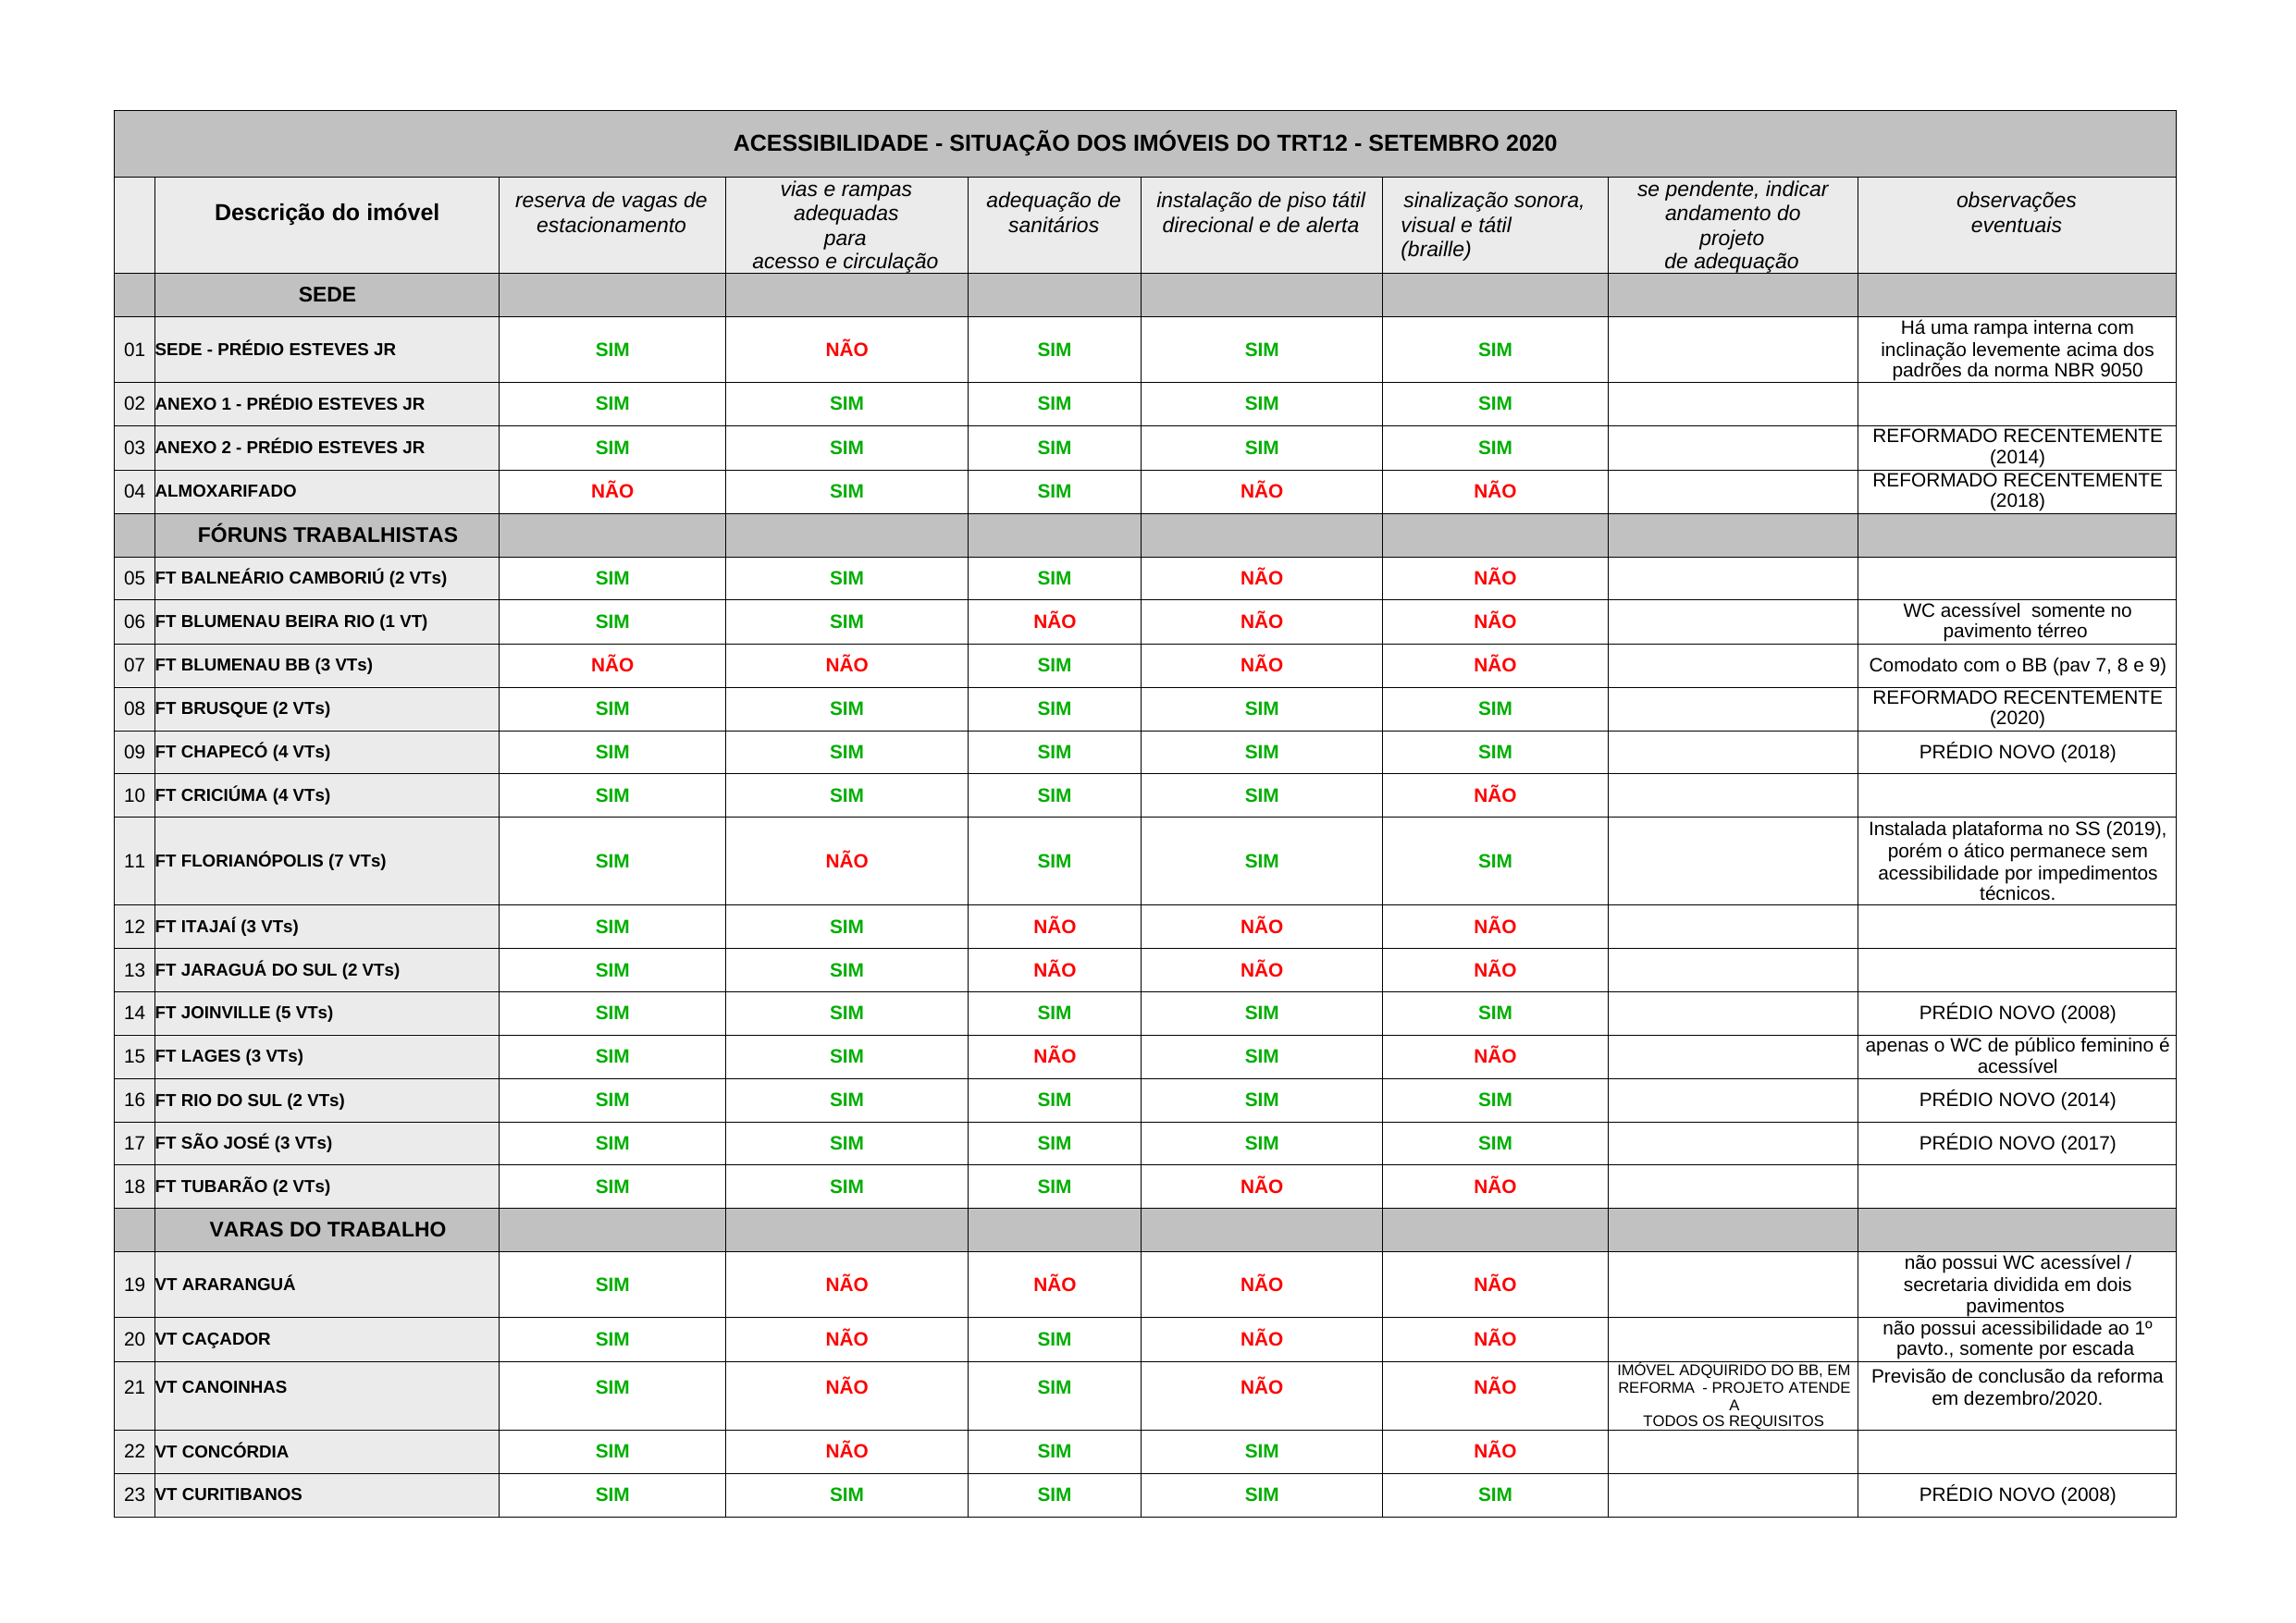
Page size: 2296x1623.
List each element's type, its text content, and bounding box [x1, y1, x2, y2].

table_cell VT CURITIBANOS [155, 1474, 499, 1516]
table_cell instalação de piso tátil direcional e de alerta [1142, 178, 1382, 273]
table_cell SIM [500, 1036, 725, 1078]
table_cell NÃO [1383, 471, 1608, 513]
table_cell SIM [1142, 317, 1382, 382]
table_cell SIM [726, 949, 968, 991]
table_cell 20 [115, 1318, 154, 1361]
table_cell NÃO [969, 905, 1141, 948]
table_cell VT ARARANGUÁ [155, 1252, 499, 1317]
table_cell 14 [115, 992, 154, 1034]
table_cell SIM [969, 1165, 1141, 1208]
table_cell PRÉDIO NOVO (2008) [1858, 992, 2176, 1034]
table_cell NÃO [1383, 1362, 1608, 1430]
table_cell SIM [969, 688, 1141, 730]
table_cell SIM [1142, 383, 1382, 425]
table_cell SIM [500, 818, 725, 904]
table_cell SIM [1142, 426, 1382, 469]
table_cell FT ITAJAÍ (3 VTs) [155, 905, 499, 948]
table_cell SIM [500, 383, 725, 425]
table_cell NÃO [726, 1431, 968, 1473]
table_cell Descrição do imóvel [155, 178, 499, 273]
table_cell Previsão de conclusão da reforma em dezembro/2020. [1858, 1362, 2176, 1430]
table_cell [726, 514, 968, 557]
table_cell NÃO [1383, 1431, 1608, 1473]
table_cell SIM [500, 426, 725, 469]
table_cell [1609, 818, 1858, 904]
table_cell 05 [115, 558, 154, 599]
table_cell 03 [115, 426, 154, 469]
table_cell se pendente, indicar andamento do projeto de adequação [1609, 178, 1858, 273]
table_cell [1609, 905, 1858, 948]
table_cell SIM [969, 426, 1141, 469]
table_cell SIM [1142, 992, 1382, 1034]
table_cell PRÉDIO NOVO (2014) [1858, 1079, 2176, 1122]
table_cell 21 [115, 1362, 154, 1430]
table_cell [969, 514, 1141, 557]
table_cell [969, 1209, 1141, 1251]
table_cell SIM [969, 1318, 1141, 1361]
table_cell NÃO [1142, 645, 1382, 686]
table_cell [1383, 514, 1608, 557]
table_cell [1142, 514, 1382, 557]
table_cell 02 [115, 383, 154, 425]
table_cell [1609, 732, 1858, 773]
table_cell NÃO [969, 600, 1141, 644]
table_cell 16 [115, 1079, 154, 1122]
table_cell SIM [969, 317, 1141, 382]
table_cell NÃO [1383, 558, 1608, 599]
table_cell SIM [1383, 1123, 1608, 1164]
table_cell SIM [500, 1079, 725, 1122]
table_cell SIM [1142, 1123, 1382, 1164]
table_cell SIM [500, 774, 725, 817]
table_cell ANEXO 2 - PRÉDIO ESTEVES JR [155, 426, 499, 469]
table_cell reserva de vagas de estacionamento [500, 178, 725, 273]
table_cell NÃO [1383, 600, 1608, 644]
table_cell VT CONCÓRDIA [155, 1431, 499, 1473]
table_cell NÃO [1383, 1036, 1608, 1078]
table_cell SIM [969, 732, 1141, 773]
table_cell [726, 1209, 968, 1251]
table_cell Comodato com o BB (pav 7, 8 e 9) [1858, 645, 2176, 686]
table_cell SIM [726, 1079, 968, 1122]
table_cell REFORMADO RECENTEMENTE (2020) [1858, 688, 2176, 730]
table_cell [969, 274, 1141, 316]
table_cell [115, 1209, 154, 1251]
table_cell [500, 274, 725, 316]
table_cell SIM [969, 471, 1141, 513]
table_cell PRÉDIO NOVO (2017) [1858, 1123, 2176, 1164]
table_cell SIM [1142, 818, 1382, 904]
table_cell ANEXO 1 - PRÉDIO ESTEVES JR [155, 383, 499, 425]
table_cell SIM [969, 383, 1141, 425]
table_cell NÃO [726, 818, 968, 904]
table_cell NÃO [1142, 1318, 1382, 1361]
table_cell 19 [115, 1252, 154, 1317]
table_cell [1858, 774, 2176, 817]
table_cell NÃO [1142, 1362, 1382, 1430]
table_cell SIM [1383, 818, 1608, 904]
table_cell SIM [500, 558, 725, 599]
table_cell 06 [115, 600, 154, 644]
table_cell SIM [726, 732, 968, 773]
table_cell PRÉDIO NOVO (2018) [1858, 732, 2176, 773]
table_cell [1609, 1252, 1858, 1317]
table_cell 10 [115, 774, 154, 817]
table_cell [1858, 1209, 2176, 1251]
table_cell SIM [726, 992, 968, 1034]
table_cell [1142, 1209, 1382, 1251]
table_cell SIM [969, 1431, 1141, 1473]
table_cell NÃO [1142, 1252, 1382, 1317]
table_cell 23 [115, 1474, 154, 1516]
table_cell NÃO [726, 645, 968, 686]
table_cell SIM [500, 905, 725, 948]
table_cell 12 [115, 905, 154, 948]
table_cell [1858, 558, 2176, 599]
table_cell adequação de sanitários [969, 178, 1141, 273]
table_cell SIM [726, 905, 968, 948]
table_cell SIM [1142, 1474, 1382, 1516]
table_cell [1609, 1318, 1858, 1361]
table_cell NÃO [1142, 600, 1382, 644]
table_cell SIM [1383, 426, 1608, 469]
table_cell [1609, 383, 1858, 425]
table_cell ALMOXARIFADO [155, 471, 499, 513]
table_cell FT SÃO JOSÉ (3 VTs) [155, 1123, 499, 1164]
table_cell [1609, 688, 1858, 730]
table_cell [1609, 514, 1858, 557]
table_cell SIM [1383, 992, 1608, 1034]
table_cell SIM [726, 600, 968, 644]
table_cell SIM [1383, 1079, 1608, 1122]
table_cell [1609, 1474, 1858, 1516]
table_cell [1609, 1209, 1858, 1251]
table_cell SIM [500, 949, 725, 991]
table_cell SIM [500, 992, 725, 1034]
table_cell Instalada plataforma no SS (2019), porém o ático permanece sem acessibilidade por impedimentos técnicos. [1858, 818, 2176, 904]
table_cell SIM [726, 1123, 968, 1164]
table_cell FÓRUNS TRABALHISTAS [155, 514, 499, 557]
table_cell [115, 274, 154, 316]
table_cell [1609, 1036, 1858, 1078]
table_cell VARAS DO TRABALHO [155, 1209, 499, 1251]
table_cell SEDE - PRÉDIO ESTEVES JR [155, 317, 499, 382]
table_cell FT LAGES (3 VTs) [155, 1036, 499, 1078]
table_cell NÃO [1142, 558, 1382, 599]
table_cell [115, 178, 154, 273]
table_cell SIM [726, 426, 968, 469]
table_cell [1609, 1431, 1858, 1473]
table_cell apenas o WC de público feminino é acessível [1858, 1036, 2176, 1078]
table_cell WC acessível somente no pavimento térreo [1858, 600, 2176, 644]
table_cell SIM [500, 1431, 725, 1473]
table_cell SIM [1142, 1036, 1382, 1078]
table_cell VT CAÇADOR [155, 1318, 499, 1361]
table_cell [1609, 949, 1858, 991]
table_cell SIM [1383, 732, 1608, 773]
table_cell SIM [500, 1252, 725, 1317]
table_cell 04 [115, 471, 154, 513]
table_cell IMÓVEL ADQUIRIDO DO BB, EM REFORMA - PROJETO ATENDE A TODOS OS REQUISITOS [1609, 1362, 1858, 1430]
table_cell SIM [1383, 317, 1608, 382]
table_cell VT CANOINHAS [155, 1362, 499, 1430]
table_cell FT BLUMENAU BEIRA RIO (1 VT) [155, 600, 499, 644]
table_cell sinalização sonora, visual e tátil (braille) [1383, 178, 1608, 273]
table_cell SIM [726, 471, 968, 513]
table_cell FT CHAPECÓ (4 VTs) [155, 732, 499, 773]
table_cell NÃO [969, 1036, 1141, 1078]
table_cell [1858, 274, 2176, 316]
table_cell SIM [726, 383, 968, 425]
table_header ACESSIBILIDADE - SITUAÇÃO DOS IMÓVEIS DO TRT12 - SETEMBRO 2020 [115, 111, 2176, 177]
table_cell FT BALNEÁRIO CAMBORIÚ (2 VTs) [155, 558, 499, 599]
table_cell [500, 1209, 725, 1251]
table_cell NÃO [1383, 1318, 1608, 1361]
table_cell NÃO [1383, 905, 1608, 948]
table_cell SIM [1383, 383, 1608, 425]
table_cell [1858, 1431, 2176, 1473]
table_cell SIM [1383, 1474, 1608, 1516]
table_cell NÃO [1142, 949, 1382, 991]
table_cell [1609, 992, 1858, 1034]
table_cell REFORMADO RECENTEMENTE (2014) [1858, 426, 2176, 469]
table_cell [1609, 1165, 1858, 1208]
table_cell SIM [1142, 1431, 1382, 1473]
table_cell SIM [1142, 774, 1382, 817]
table_cell [1609, 426, 1858, 469]
table_cell [1609, 645, 1858, 686]
table_cell [1142, 274, 1382, 316]
table_cell NÃO [500, 645, 725, 686]
table_cell [1383, 274, 1608, 316]
table_cell SIM [726, 558, 968, 599]
table_cell SIM [969, 818, 1141, 904]
table_cell SIM [726, 688, 968, 730]
table_cell SIM [726, 1474, 968, 1516]
table_cell não possui WC acessível / secretaria dividida em dois pavimentos [1858, 1252, 2176, 1317]
table_cell FT JARAGUÁ DO SUL (2 VTs) [155, 949, 499, 991]
table_cell SIM [500, 1474, 725, 1516]
table_cell SIM [969, 1079, 1141, 1122]
table_cell [1858, 905, 2176, 948]
table_cell SIM [969, 1362, 1141, 1430]
table_cell [1609, 317, 1858, 382]
table_cell FT TUBARÃO (2 VTs) [155, 1165, 499, 1208]
table_cell PRÉDIO NOVO (2008) [1858, 1474, 2176, 1516]
table_cell SIM [500, 1123, 725, 1164]
table_cell NÃO [1142, 471, 1382, 513]
table_cell REFORMADO RECENTEMENTE (2018) [1858, 471, 2176, 513]
table_cell SIM [500, 688, 725, 730]
table_cell NÃO [1383, 645, 1608, 686]
table_cell FT RIO DO SUL (2 VTs) [155, 1079, 499, 1122]
table_cell FT CRICIÚMA (4 VTs) [155, 774, 499, 817]
table_cell [1858, 514, 2176, 557]
table_cell 18 [115, 1165, 154, 1208]
table_cell [1609, 774, 1858, 817]
table_cell FT FLORIANÓPOLIS (7 VTs) [155, 818, 499, 904]
table_cell SIM [500, 1362, 725, 1430]
table_cell [726, 274, 968, 316]
table_cell SIM [969, 558, 1141, 599]
table_cell NÃO [726, 317, 968, 382]
table_cell SIM [1142, 1079, 1382, 1122]
table_cell [1609, 600, 1858, 644]
table_cell NÃO [1142, 1165, 1382, 1208]
table_cell Há uma rampa interna com inclinação levemente acima dos padrões da norma NBR 9050 [1858, 317, 2176, 382]
table_cell [1609, 558, 1858, 599]
table_cell [1858, 383, 2176, 425]
table_cell não possui acessibilidade ao 1º pavto., somente por escada [1858, 1318, 2176, 1361]
table_cell SIM [726, 1165, 968, 1208]
table_cell [1609, 1123, 1858, 1164]
table_cell 22 [115, 1431, 154, 1473]
table_cell [1609, 274, 1858, 316]
table_cell [1609, 1079, 1858, 1122]
table_cell SIM [1142, 732, 1382, 773]
table_cell NÃO [726, 1362, 968, 1430]
table_cell NÃO [1383, 949, 1608, 991]
table_cell SIM [1383, 688, 1608, 730]
table_cell observações eventuais [1858, 178, 2176, 273]
table_cell 13 [115, 949, 154, 991]
table_cell NÃO [1383, 774, 1608, 817]
table_cell SIM [969, 1123, 1141, 1164]
table_cell SIM [500, 317, 725, 382]
table_cell [1383, 1209, 1608, 1251]
table_cell NÃO [969, 949, 1141, 991]
table_cell 07 [115, 645, 154, 686]
table_cell NÃO [1383, 1165, 1608, 1208]
table_cell SIM [500, 1318, 725, 1361]
table_cell SIM [969, 992, 1141, 1034]
table_cell FT BLUMENAU BB (3 VTs) [155, 645, 499, 686]
table_cell NÃO [500, 471, 725, 513]
table_cell 01 [115, 317, 154, 382]
table_cell 15 [115, 1036, 154, 1078]
table_cell SIM [969, 1474, 1141, 1516]
table_cell SIM [726, 774, 968, 817]
table_cell SIM [969, 645, 1141, 686]
table_cell 08 [115, 688, 154, 730]
table_cell FT BRUSQUE (2 VTs) [155, 688, 499, 730]
table_cell SIM [726, 1036, 968, 1078]
table_cell 11 [115, 818, 154, 904]
table_cell [1609, 471, 1858, 513]
table_cell NÃO [1142, 905, 1382, 948]
table_cell SIM [500, 732, 725, 773]
table_cell NÃO [726, 1318, 968, 1361]
table_cell [115, 514, 154, 557]
table_cell FT JOINVILLE (5 VTs) [155, 992, 499, 1034]
table_cell [500, 514, 725, 557]
table_cell [1858, 1165, 2176, 1208]
table_cell SEDE [155, 274, 499, 316]
table_cell SIM [500, 600, 725, 644]
table_cell 09 [115, 732, 154, 773]
table_cell NÃO [1383, 1252, 1608, 1317]
table_cell vias e rampas adequadas para acesso e circulação [726, 178, 968, 273]
table_cell SIM [500, 1165, 725, 1208]
table_cell [1858, 949, 2176, 991]
table_cell NÃO [969, 1252, 1141, 1317]
table_cell NÃO [726, 1252, 968, 1317]
table_cell SIM [1142, 688, 1382, 730]
table_cell SIM [969, 774, 1141, 817]
table_cell 17 [115, 1123, 154, 1164]
